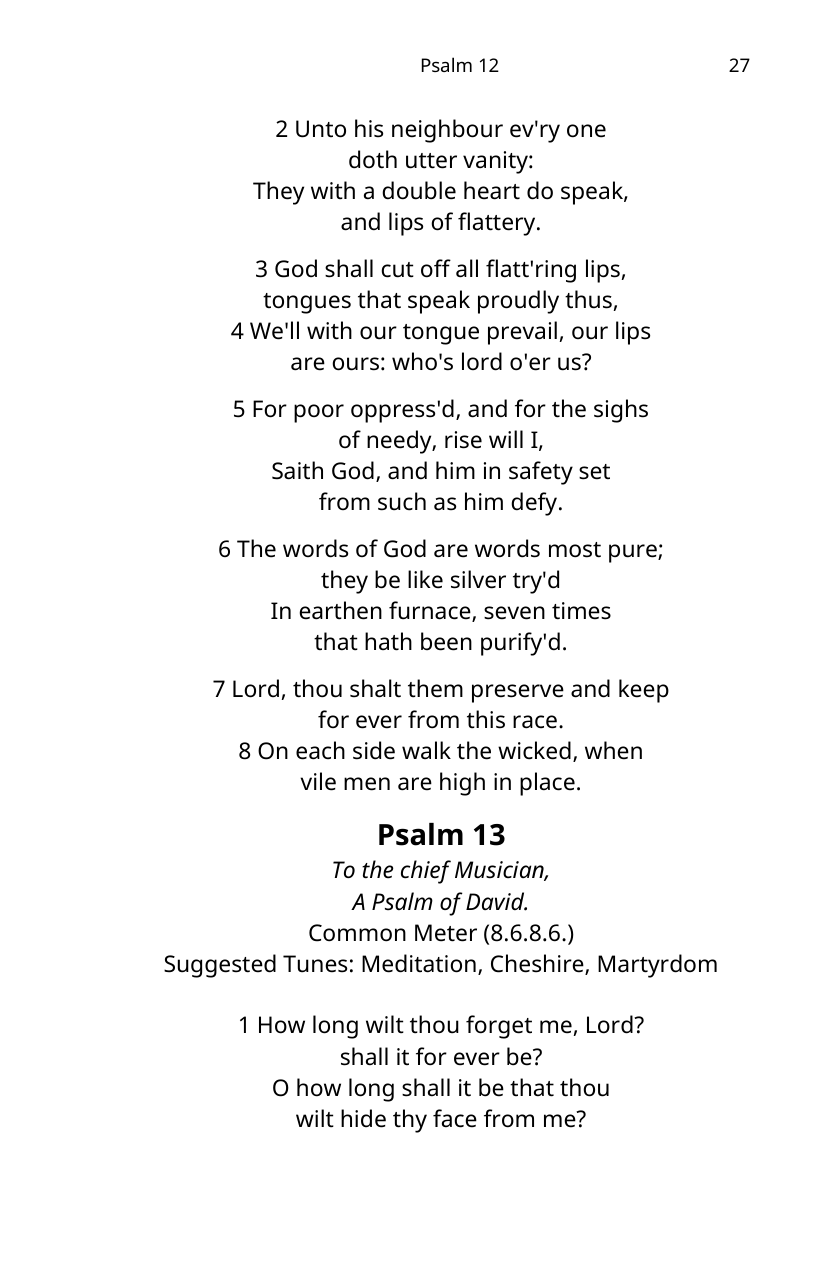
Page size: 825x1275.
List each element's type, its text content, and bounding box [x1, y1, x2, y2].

subtitle Psalm 13 [132, 812, 750, 854]
text 3 God shall cut off all flatt'ring lips, tongues that speak proudly thus, 4 We'll with our tongue prevail, our lips are ours: who's lord o'er us? [132, 252, 750, 377]
text 5 For poor oppress'd, and for the sighs of needy, rise will I, Saith God, and him in safety set from such as him defy. [132, 392, 750, 517]
text 6 The words of God are words most pure; they be like silver try'd In earthen furnace, seven times that hath been purify'd. [132, 532, 750, 657]
text A Psalm of David. [132, 886, 750, 917]
text To the chief Musician, [132, 854, 750, 886]
text 7 Lord, thou shalt them preserve and keep for ever from this race. 8 On each side walk the wicked, when vile men are high in place. [132, 672, 750, 797]
text 1 How long wilt thou forget me, Lord? shall it for ever be? O how long shall it be that thou wilt hide thy face from me? [132, 1009, 750, 1134]
subtitle Common Meter (8.6.8.6.) [132, 917, 750, 948]
text 2 Unto his neighbour ev'ry one doth utter vanity: They with a double heart do speak, and lips of flattery. [132, 112, 750, 237]
text Suggested Tunes: Meditation, Cheshire, Martyrdom [132, 948, 750, 979]
